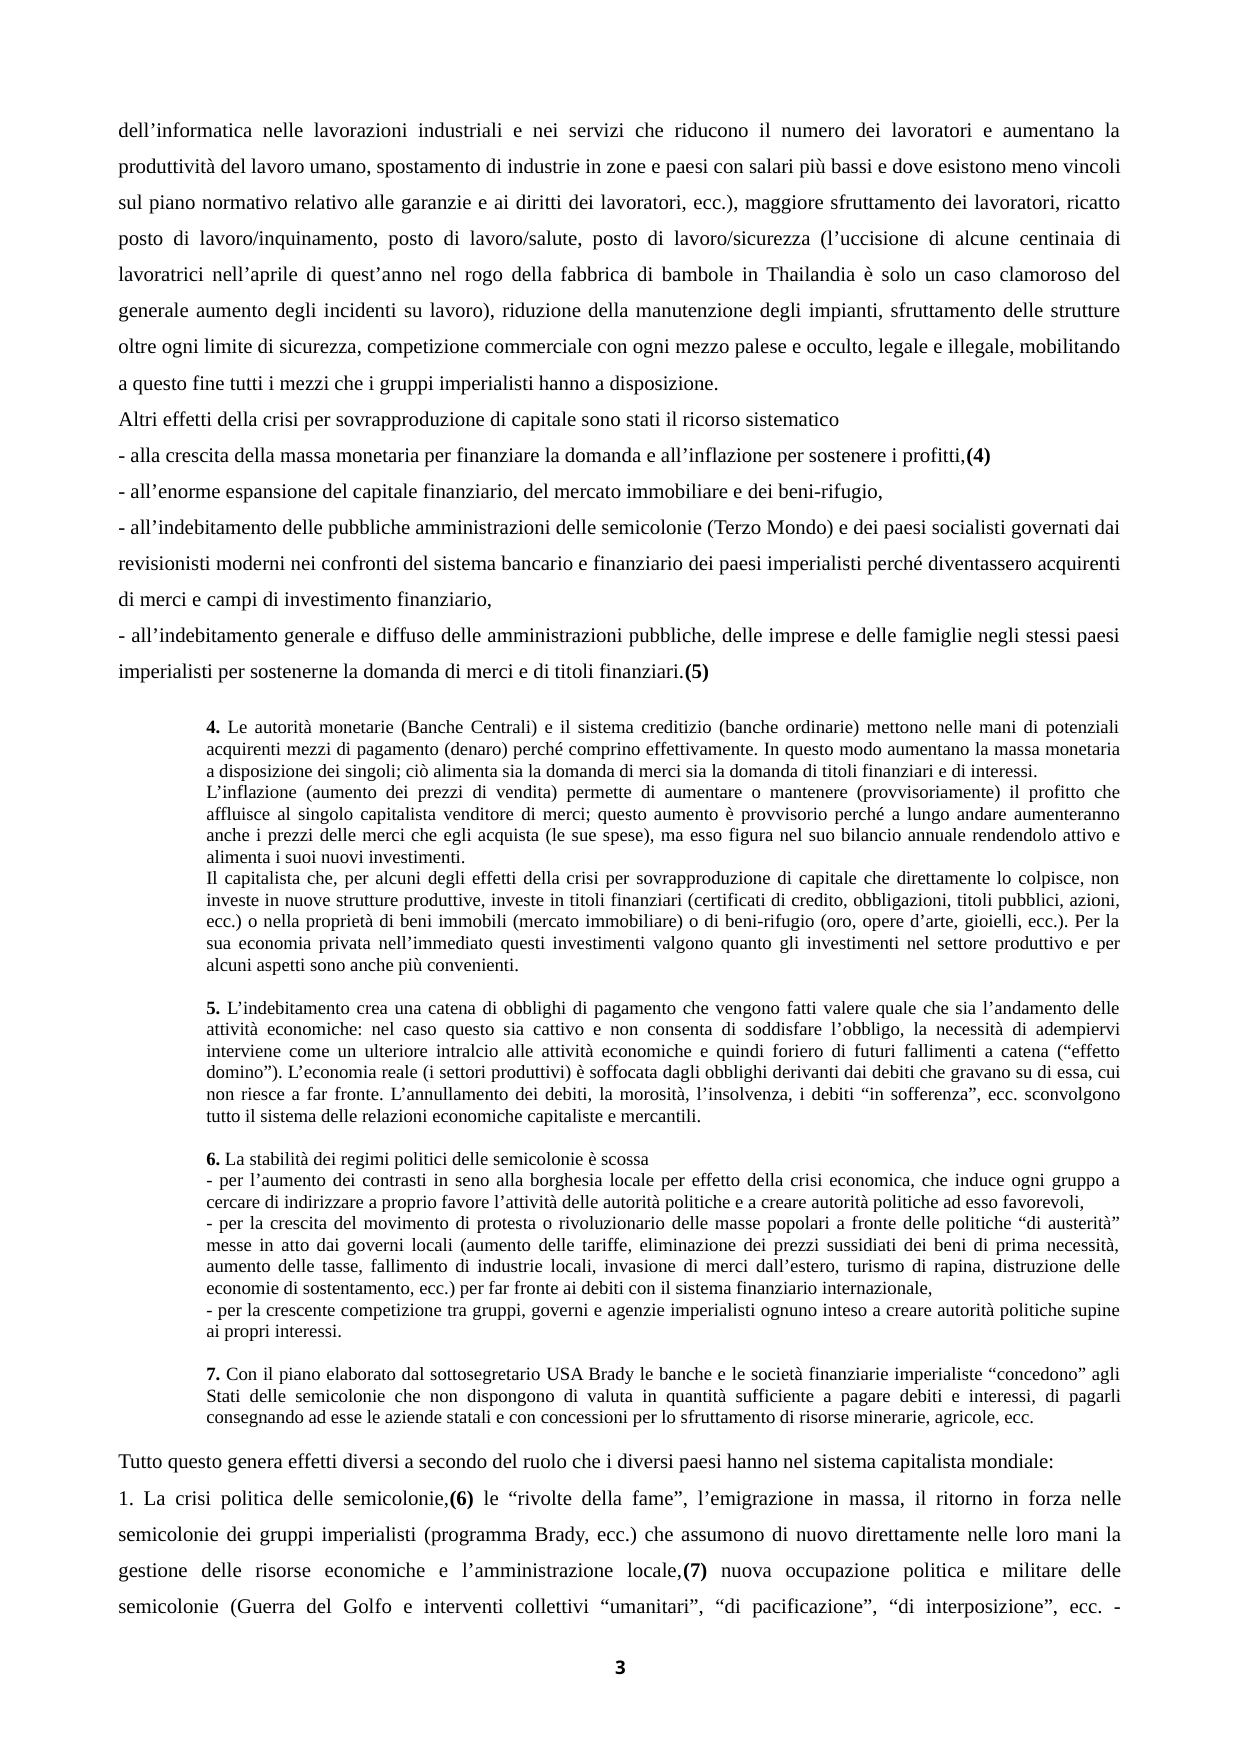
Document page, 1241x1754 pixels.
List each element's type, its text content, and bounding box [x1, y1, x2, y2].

text 6. La stabilità dei regimi politici delle semicolonie è scossa [206, 1148, 1122, 1169]
text Altri effetti della crisi per sovrapproduzione di capitale sono stati il ricorso sistematico [118, 406, 1122, 431]
text dell’informatica nelle lavorazioni industriali e nei servizi che riducono il numero dei lavoratori e aumentano la produttività del lavoro umano, spostamento di industrie in zone e paesi con salari più bassi e dove esistono meno vincoli sul piano normativo relativo alle garanzie e ai diritti dei lavoratori, ecc.), maggiore sfruttamento dei lavoratori, ricatto posto di lavoro/inquinamento, posto di lavoro/salute, posto di lavoro/sicurezza (l’uccisione di alcune centinaia di lavoratrici nell’aprile di quest’anno nel rogo della fabbrica di bambole in Thailandia è solo un caso clamoroso del generale aumento degli incidenti su lavoro), riduzione della manutenzione degli impianti, sfruttamento delle strutture oltre ogni limite di sicurezza, competizione commerciale con ogni mezzo palese e occulto, legale e illegale, mobilitando a questo fine tutti i mezzi che i gruppi imperialisti hanno a disposizione. [118, 118, 1122, 394]
text - alla crescita della massa monetaria per finanziare la domanda e all’inflazione per sostenere i profitti,(4) [118, 442, 1122, 467]
text - per la crescente competizione tra gruppi, governi e agenzie imperialisti ognuno inteso a creare autorità politiche supine ai propri interessi. [206, 1298, 1122, 1342]
text 5. L’indebitamento crea una catena di obblighi di pagamento che vengono fatti valere quale che sia l’andamento delle attività economiche: nel caso questo sia cattivo e non consenta di soddisfare l’obbligo, la necessità di adempiervi interviene come un ulteriore intralcio alle attività economiche e quindi foriero di futuri fallimenti a catena (“effetto domino”). L’economia reale (i settori produttivi) è soffocata dagli obblighi derivanti dai debiti che gravano su di essa, cui non riesce a far fronte. L’annullamento dei debiti, la morosità, l’insolvenza, i debiti “in sofferenza”, ecc. sconvolgono tutto il sistema delle relazioni economiche capitaliste e mercantili. [206, 997, 1122, 1126]
text 1. La crisi politica delle semicolonie,(6) le “rivolte della fame”, l’emigrazione in massa, il ritorno in forza nelle semicolonie dei gruppi imperialisti (programma Brady, ecc.) che assumono di nuovo direttamente nelle loro mani la gestione delle risorse economiche e l’amministrazione locale,(7) nuova occupazione politica e militare delle semicolonie (Guerra del Golfo e interventi collettivi “umanitari”, “di pacificazione”, “di interposizione”, ecc. [118, 1486, 1122, 1618]
text L’inflazione (aumento dei prezzi di vendita) permette di aumentare o mantenere (provvisoriamente) il profitto che affluisce al singolo capitalista venditore di merci; questo aumento è provvisorio perché a lungo andare aumenteranno anche i prezzi delle merci che egli acquista (le sue spese), ma esso figura nel suo bilancio annuale rendendolo attivo e alimenta i suoi nuovi investimenti. [206, 781, 1122, 867]
text - all’indebitamento delle pubbliche amministrazioni delle semicolonie (Terzo Mondo) e dei paesi socialisti governati dai revisionisti moderni nei confronti del sistema bancario e finanziario dei paesi imperialisti perché diventassero acquirenti di merci e campi di investimento finanziario, [118, 514, 1122, 611]
text Tutto questo genera effetti diversi a secondo del ruolo che i diversi paesi hanno nel sistema capitalista mondiale: [118, 1449, 1122, 1473]
text Il capitalista che, per alcuni degli effetti della crisi per sovrapproduzione di capitale che direttamente lo colpisce, non investe in nuove strutture produttive, investe in titoli finanziari (certificati di credito, obbligazioni, titoli pubblici, azioni, ecc.) o nella proprietà di beni immobili (mercato immobiliare) o di beni-rifugio (oro, opere d’arte, gioielli, ecc.). Per la sua economia privata nell’immediato questi investimenti valgono quanto gli investimenti nel settore produttivo e per alcuni aspetti sono anche più convenienti. [206, 867, 1122, 975]
text - per l’aumento dei contrasti in seno alla borghesia locale per effetto della crisi economica, che induce ogni gruppo a cercare di indirizzare a proprio favore l’attività delle autorità politiche e a creare autorità politiche ad esso favorevoli, [206, 1169, 1122, 1212]
text - all’enorme espansione del capitale finanziario, del mercato immobiliare e dei beni-rifugio, [118, 478, 1122, 503]
text 4. Le autorità monetarie (Banche Centrali) e il sistema creditizio (banche ordinarie) mettono nelle mani di potenziali acquirenti mezzi di pagamento (denaro) perché comprino effettivamente. In questo modo aumentano la massa monetaria a disposizione dei singoli; ciò alimenta sia la domanda di merci sia la domanda di titoli finanziari e di interessi. [206, 716, 1122, 781]
text 7. Con il piano elaborato dal sottosegretario USA Brady le banche e le società finanziarie imperialiste “concedono” agli Stati delle semicolonie che non dispongono di valuta in quantità sufficiente a pagare debiti e interessi, di pagarli consegnando ad esse le aziende statali e con concessioni per lo sfruttamento di risorse minerarie, agricole, ecc. [206, 1363, 1122, 1428]
text - all’indebitamento generale e diffuso delle amministrazioni pubbliche, delle imprese e delle famiglie negli stessi paesi imperialisti per sostenerne la domanda di merci e di titoli finanziari.(5) [118, 623, 1122, 683]
text - per la crescita del movimento di protesta o rivoluzionario delle masse popolari a fronte delle politiche “di austerità” messe in atto dai governi locali (aumento delle tariffe, eliminazione dei prezzi sussidiati dei beni di prima necessità, aumento delle tasse, fallimento di industrie locali, invasione di merci dall’estero, turismo di rapina, distruzione delle economie di sostentamento, ecc.) per far fronte ai debiti con il sistema finanziario internazionale, [206, 1212, 1122, 1298]
